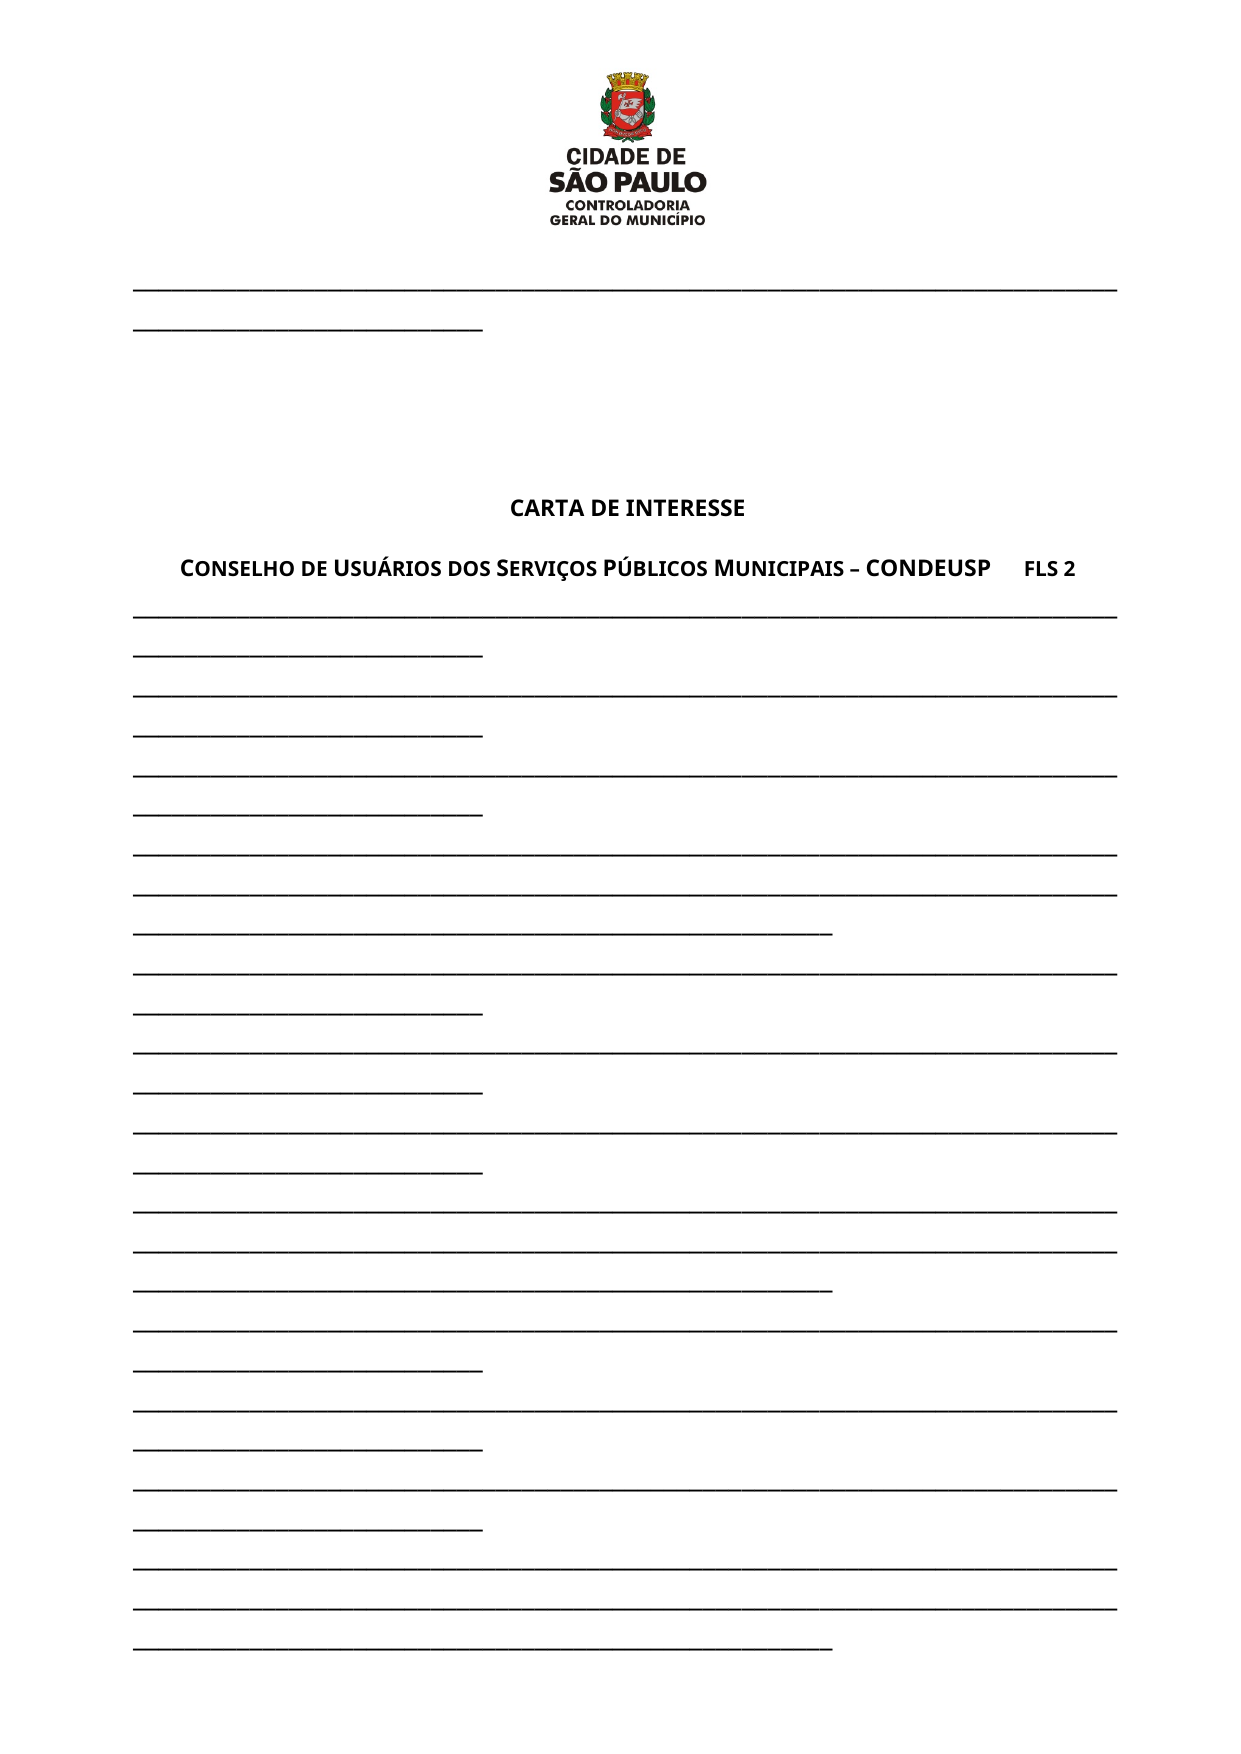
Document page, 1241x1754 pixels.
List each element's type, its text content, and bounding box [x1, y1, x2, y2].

text ______________________________________________________________________________________________________________________________________________________________________________________________________________ [133, 1536, 1122, 1655]
text _______________________________________________________________________________________________________ [133, 940, 1122, 1020]
text _______________________________________________________________________________________________________ [133, 1020, 1122, 1099]
text _______________________________________________________________________________________________________ [133, 662, 1122, 742]
text ______________________________________________________________________________________________________________________________________________________________________________________________________________ [133, 821, 1122, 940]
text CONSELHO DE USUÁRIOS DOS SERVIÇOS PÚBLICOS MUNICIPAIS – CONDEUSP FLS 2 [133, 552, 1122, 583]
text _______________________________________________________________________________________________________ [133, 257, 1122, 336]
text _______________________________________________________________________________________________________ [133, 1377, 1122, 1456]
text CARTA DE INTERESSE [133, 492, 1122, 523]
text ______________________________________________________________________________________________________________________________________________________________________________________________________________ [133, 1178, 1122, 1297]
text _______________________________________________________________________________________________________ [133, 1297, 1122, 1377]
text _______________________________________________________________________________________________________ [133, 1099, 1122, 1178]
text _______________________________________________________________________________________________________ [133, 583, 1122, 662]
text _______________________________________________________________________________________________________ [133, 742, 1122, 821]
text _______________________________________________________________________________________________________ [133, 1456, 1122, 1536]
